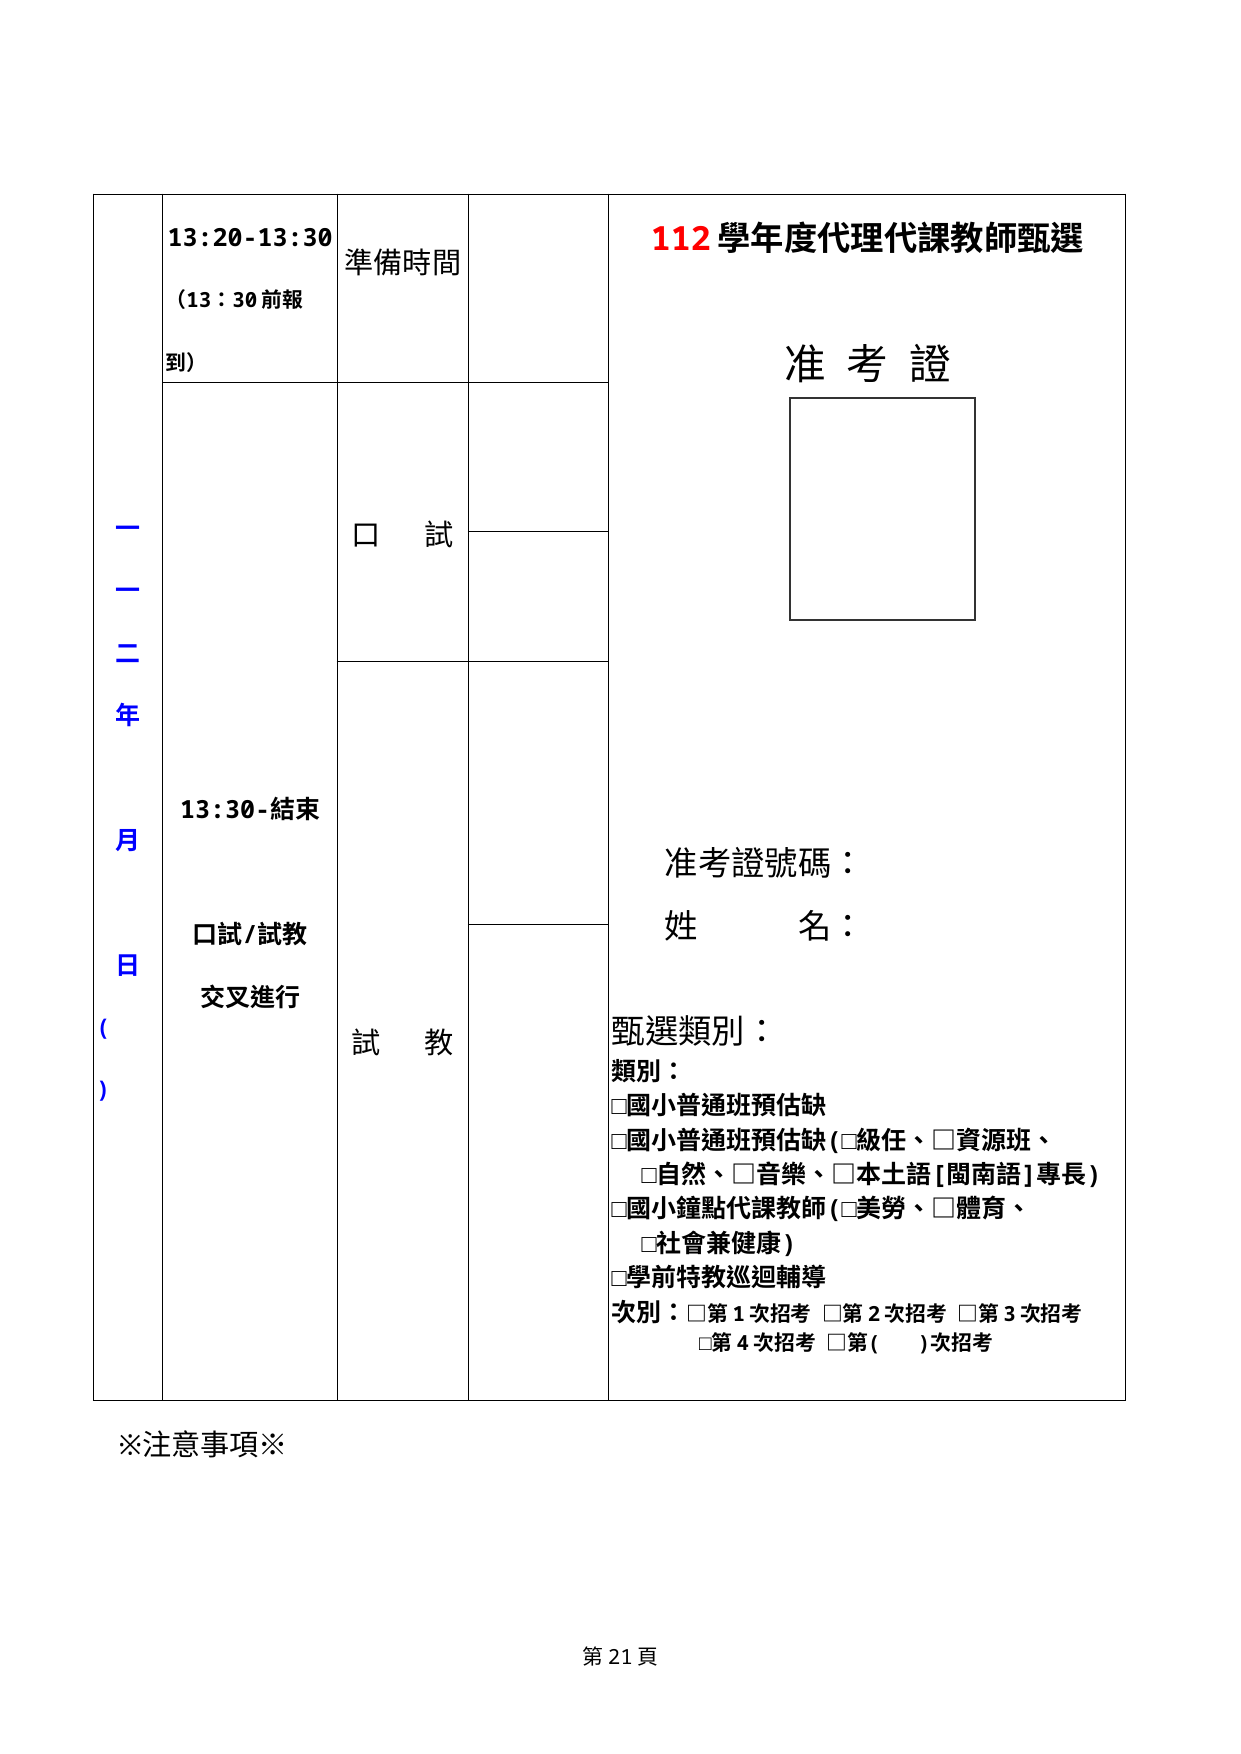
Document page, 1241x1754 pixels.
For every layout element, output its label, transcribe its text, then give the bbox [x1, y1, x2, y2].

table_cell 13:30-結束 口試/試教 交叉進行 [163, 383, 337, 1400]
table_cell 13:20-13:30 （13：30前報到） [163, 195, 337, 382]
table_cell [469, 532, 608, 661]
table_header 112學年度代理代課教師甄選 准 考 證 准考證號碼： 姓 名： 甄選類別： 類別： □國小普通班預估缺 □國小普通班預估缺(□級任、□資源班、 □自然、□音樂、□本土語[閩南語]專長) □國小鐘點代課教師(□美勞、□體育、 □社會兼健康) □學前特教巡迴輔導 次別：□第1次招考 □第2次招考 □第3次招考 □第4次招考 □第( )次招考 [609, 195, 1125, 1400]
table_cell [469, 662, 608, 924]
table_cell [469, 925, 608, 1400]
table_cell [469, 383, 608, 531]
table_cell 試 教 [338, 662, 468, 1400]
table_cell 口 試 [338, 383, 468, 661]
table_cell [469, 195, 608, 382]
text ※注意事項※ [118, 1401, 1122, 1463]
table_cell 一 一 二 年 月 日 ( ) [94, 195, 162, 1400]
table_cell 準備時間 [338, 195, 468, 382]
